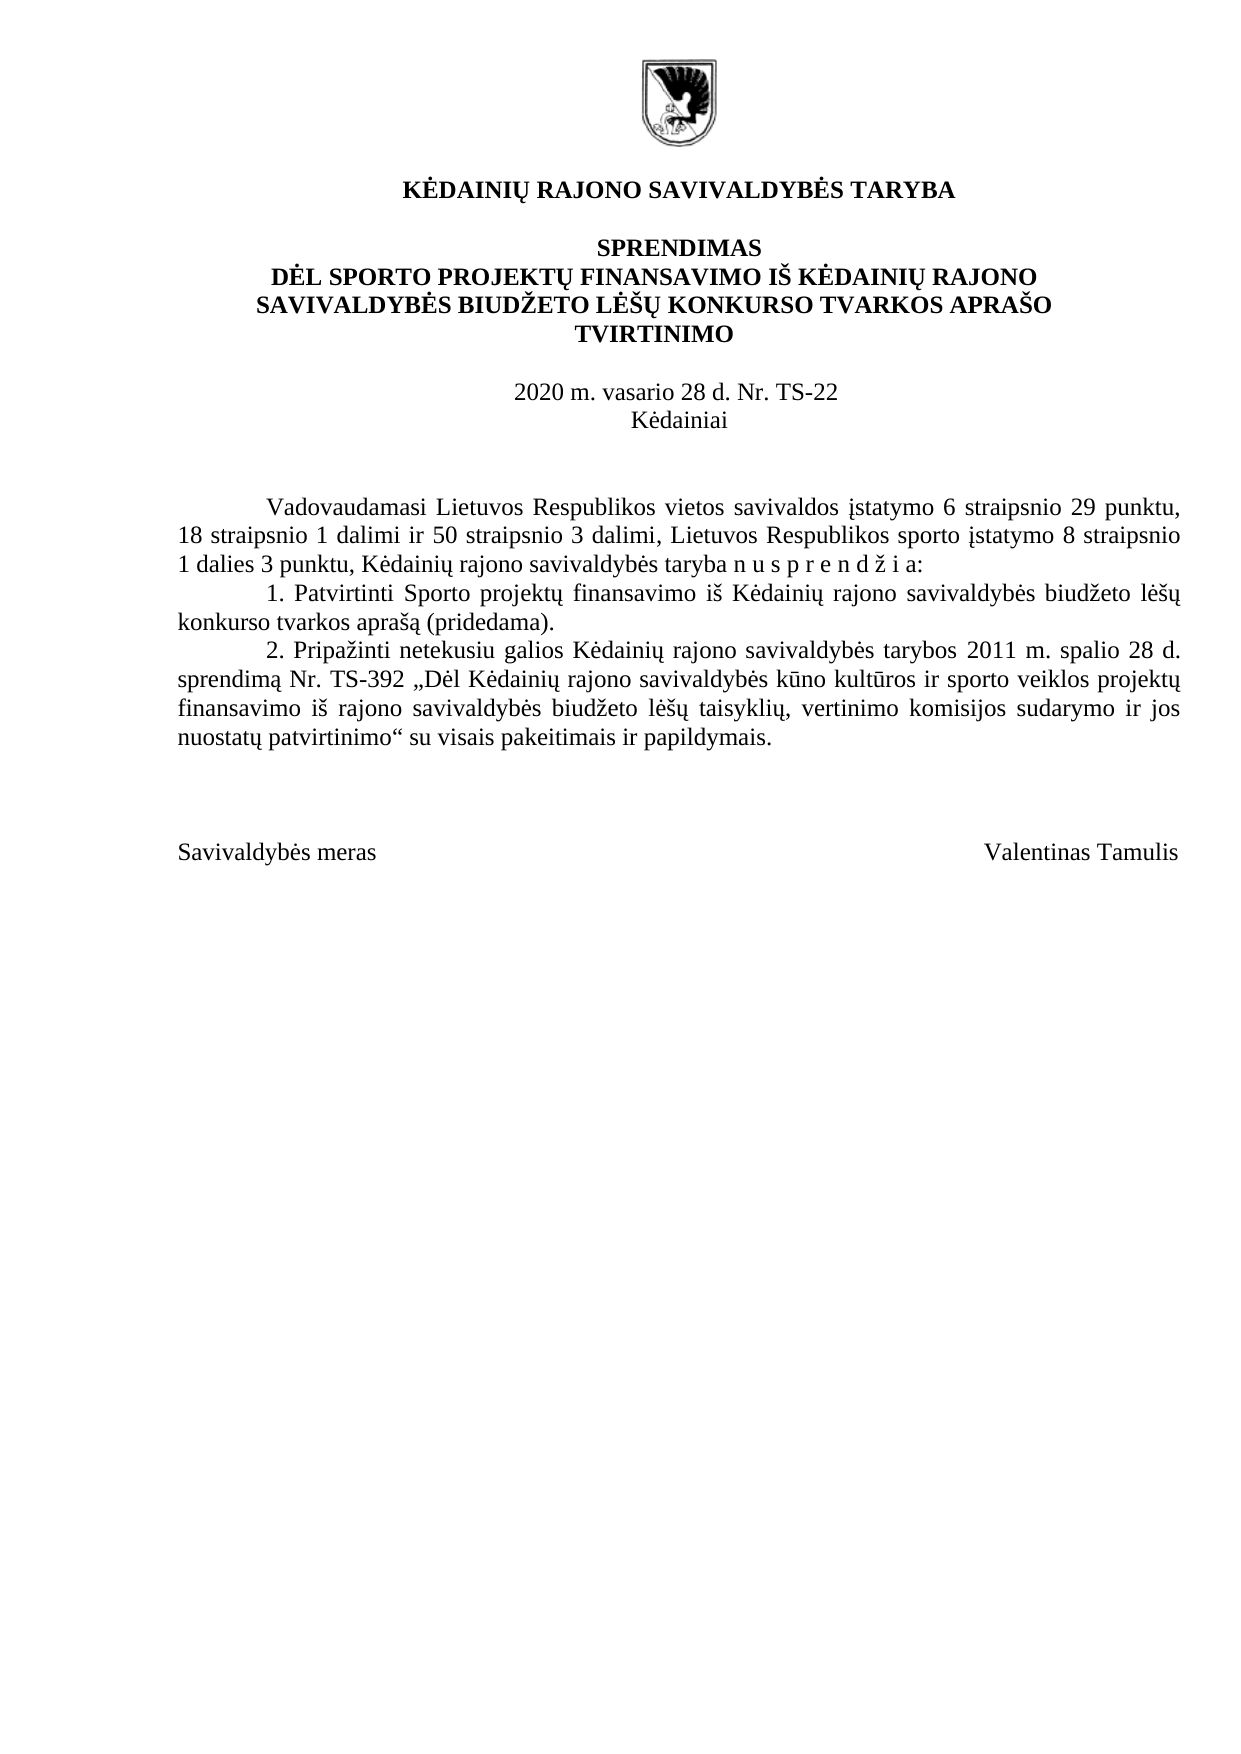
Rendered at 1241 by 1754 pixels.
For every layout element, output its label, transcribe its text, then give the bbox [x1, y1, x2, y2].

text Savivaldybės meras Valentinas Tamulis [177, 837, 1181, 865]
text SPRENDIMAS [177, 233, 1181, 262]
text 1. Patvirtinti Sporto projektų finansavimo iš Kėdainių rajono savivaldybės biudžeto lėšų konkurso tvarkos aprašą (pridedama). [177, 578, 1181, 635]
text 2020 m. vasario 28 d. Nr. TS-22 [177, 377, 1181, 405]
text DĖL SPORTO PROJEKTŲ FINANSAVIMO IŠ KĖDAINIŲ RAJONO SAVIVALDYBĖS BIUDŽETO LĖŠŲ KONKURSO TVARKOS APRAŠO TVIRTINIMO [177, 262, 1131, 348]
text KĖDAINIŲ RAJONO SAVIVALDYBĖS TARYBA [177, 175, 1181, 204]
text Kėdainiai [177, 405, 1181, 434]
text Vadovaudamasi Lietuvos Respublikos vietos savivaldos įstatymo 6 straipsnio 29 punktu, 18 straipsnio 1 dalimi ir 50 straipsnio 3 dalimi, Lietuvos Respublikos sporto įstatymo 8 straipsnio 1 dalies 3 punktu, Kėdainių rajono savivaldybės taryba nusprendžia: [177, 492, 1181, 578]
text 2. Pripažinti netekusiu galios Kėdainių rajono savivaldybės tarybos 2011 m. spalio 28 d. sprendimą Nr. TS-392 „Dėl Kėdainių rajono savivaldybės kūno kultūros ir sporto veiklos projektų finansavimo iš rajono savivaldybės biudžeto lėšų taisyklių, vertinimo komisijos sudarymo ir jos nuostatų patvirtinimo“ su visais pakeitimais ir papildymais. [177, 635, 1181, 750]
